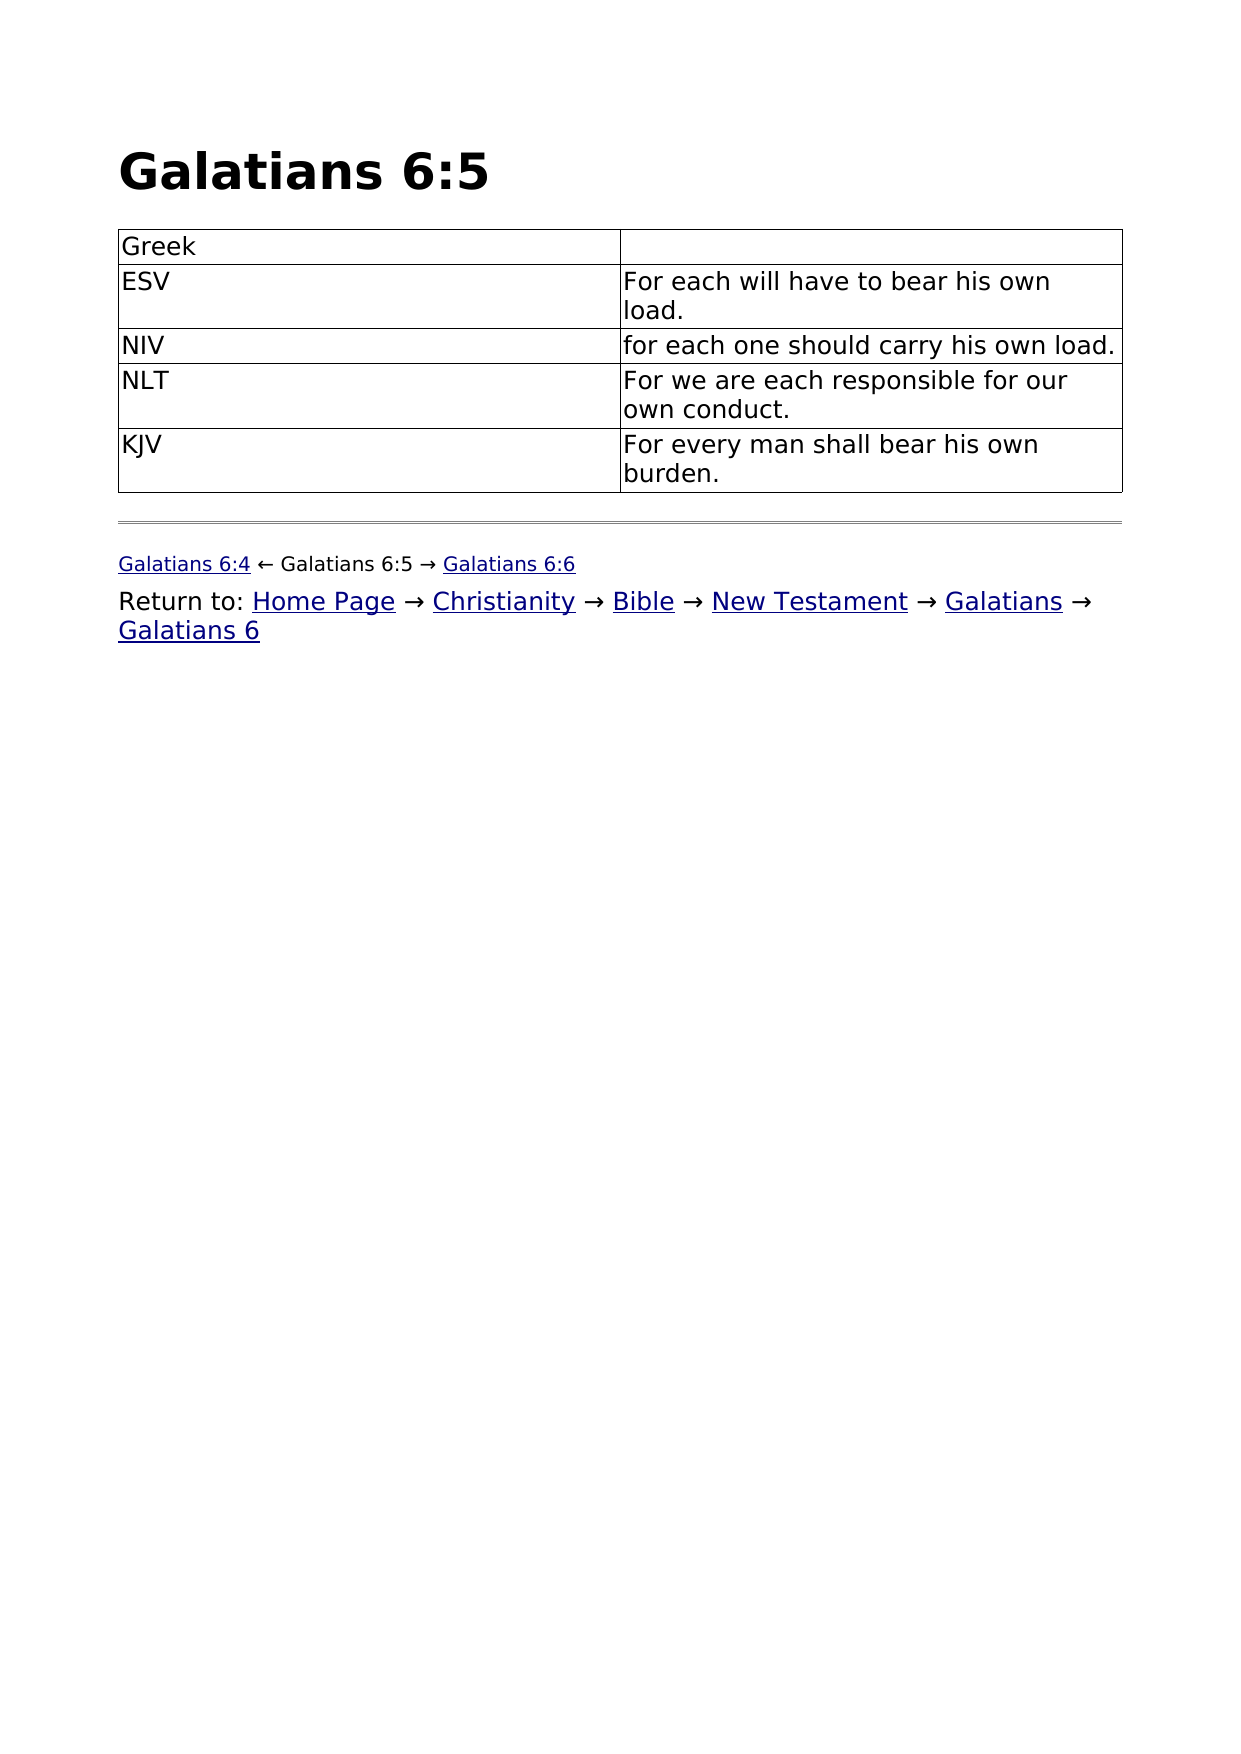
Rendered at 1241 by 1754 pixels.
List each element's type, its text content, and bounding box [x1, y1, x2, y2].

table_cell ESV [119, 265, 620, 328]
table_cell NLT [119, 364, 620, 427]
text Return to: Home Page → Christianity → Bible → New Testament → Galatians → Galatians 6 [118, 587, 1122, 645]
table_cell KJV [119, 429, 620, 492]
text Galatians 6:4 ← Galatians 6:5 → Galatians 6:6 [118, 553, 1122, 587]
table_cell NIV [119, 329, 620, 363]
table_cell For we are each responsible for our own conduct. [621, 364, 1122, 427]
table_cell For every man shall bear his own burden. [621, 429, 1122, 492]
table_header [621, 230, 1122, 264]
table_cell for each one should carry his own load. [621, 329, 1122, 363]
table_cell For each will have to bear his own load. [621, 265, 1122, 328]
table_header Greek [119, 230, 620, 264]
subtitle Galatians 6:5 [118, 143, 1122, 201]
